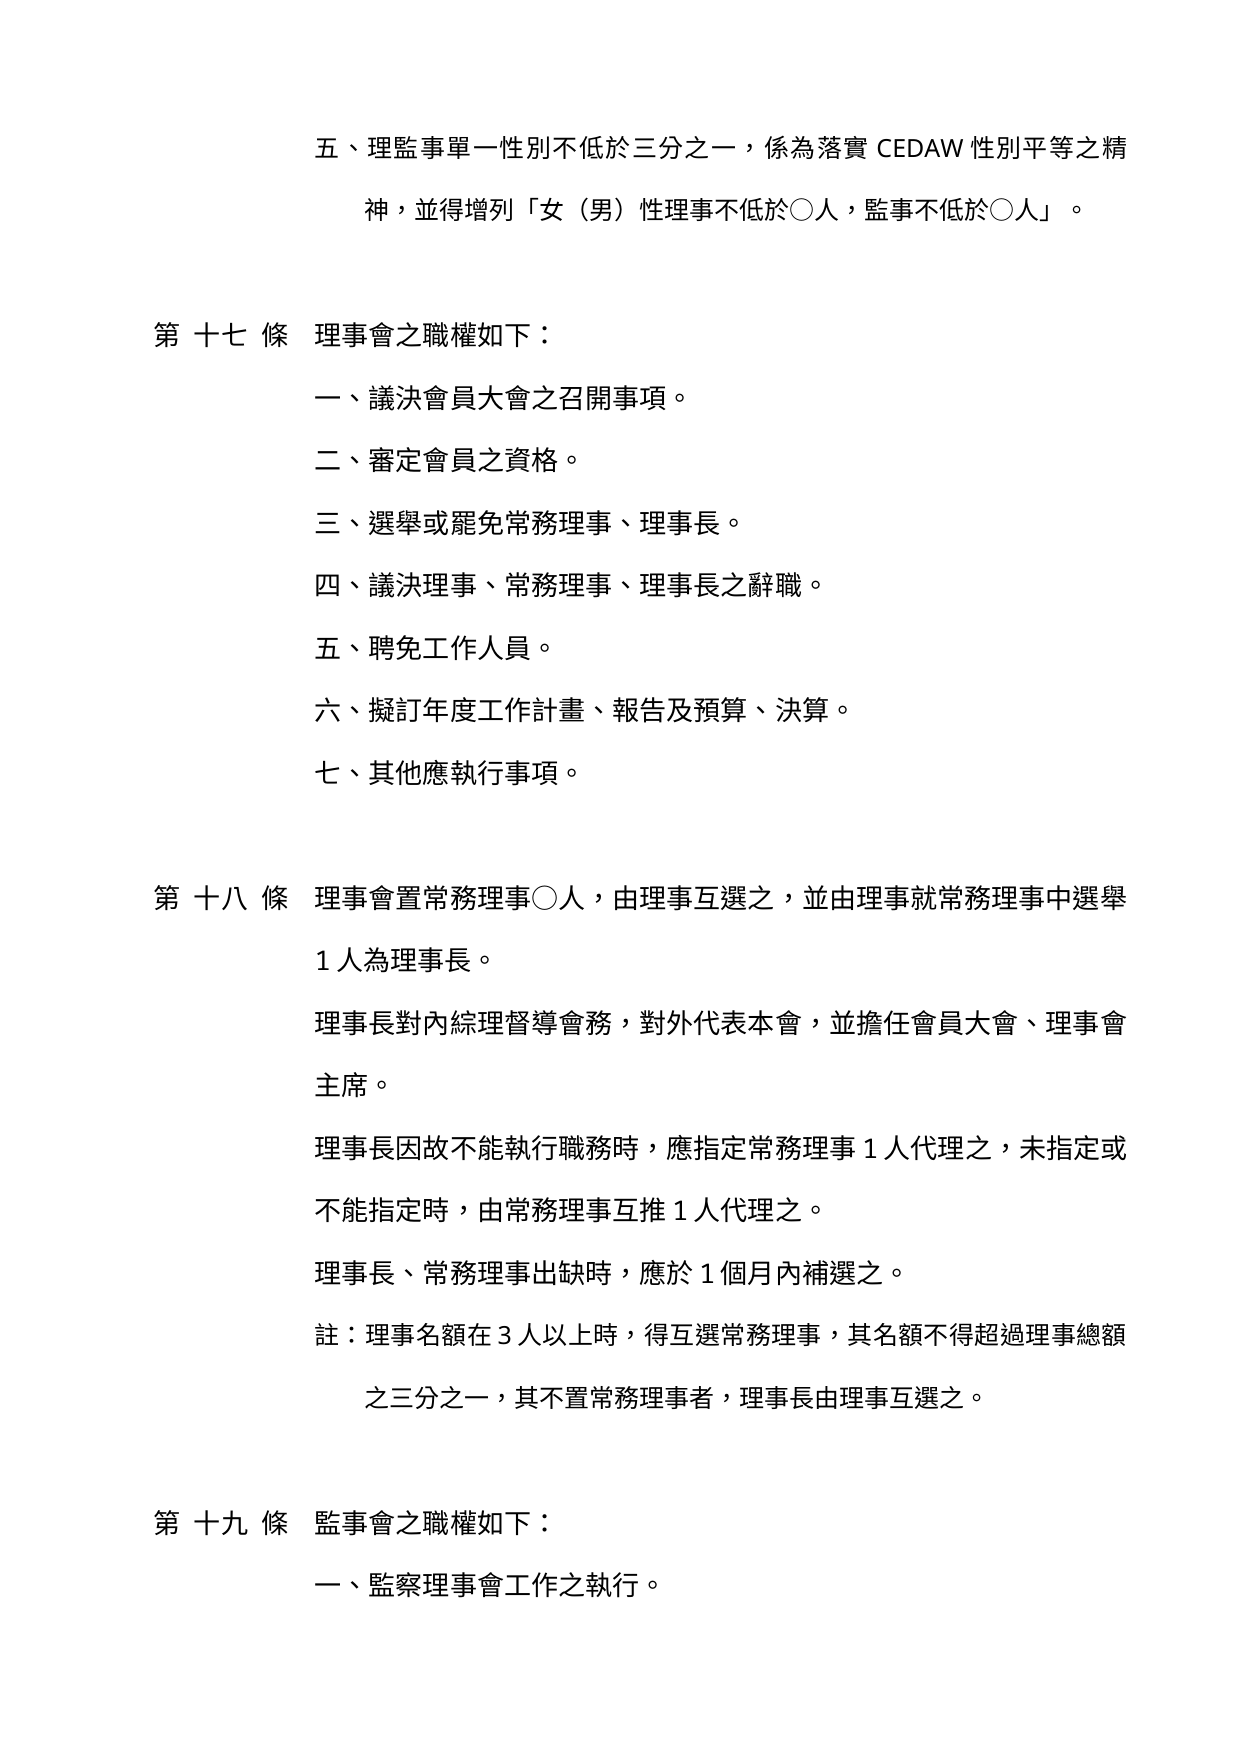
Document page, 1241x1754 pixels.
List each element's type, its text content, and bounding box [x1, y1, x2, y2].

table_cell 理事會之職權如下： 一、議決會員大會之召開事項。 二、審定會員之資格。 三、選舉或罷免常務理事、理事長。 四、議決理事、常務理事、理事長之辭職。 五、聘免工作人員。 六、擬訂年度工作計畫、報告及預算、決算。 七、其他應執行事項。 [303, 292, 1139, 855]
table_cell 第 十七 條 [142, 292, 303, 855]
table_cell 理事會置常務理事○人，由理事互選之，並由理事就常務理事中選舉1人為理事長。 理事長對內綜理督導會務，對外代表本會，並擔任會員大會、理事會主席。 理事長因故不能執行職務時，應指定常務理事1人代理之，未指定或不能指定時，由常務理事互推1人代理之。 理事長、常務理事出缺時，應於1個月內補選之。 註：理事名額在3人以上時，得互選常務理事，其名額不得超過理事總額之三分之一，其不置常務理事者，理事長由理事互選之。 [303, 855, 1139, 1480]
table_cell 第 十九 條 [142, 1480, 303, 1605]
table_cell 五、理監事單一性別不低於三分之一，係為落實CEDAW性別平等之精神，並得增列「女（男）性理事不低於○人，監事不低於○人」。 [303, 105, 1139, 292]
table_cell [142, 105, 303, 292]
table_cell 監事會之職權如下： 一、監察理事會工作之執行。 [303, 1480, 1139, 1605]
table_cell 第 十八 條 [142, 855, 303, 1480]
